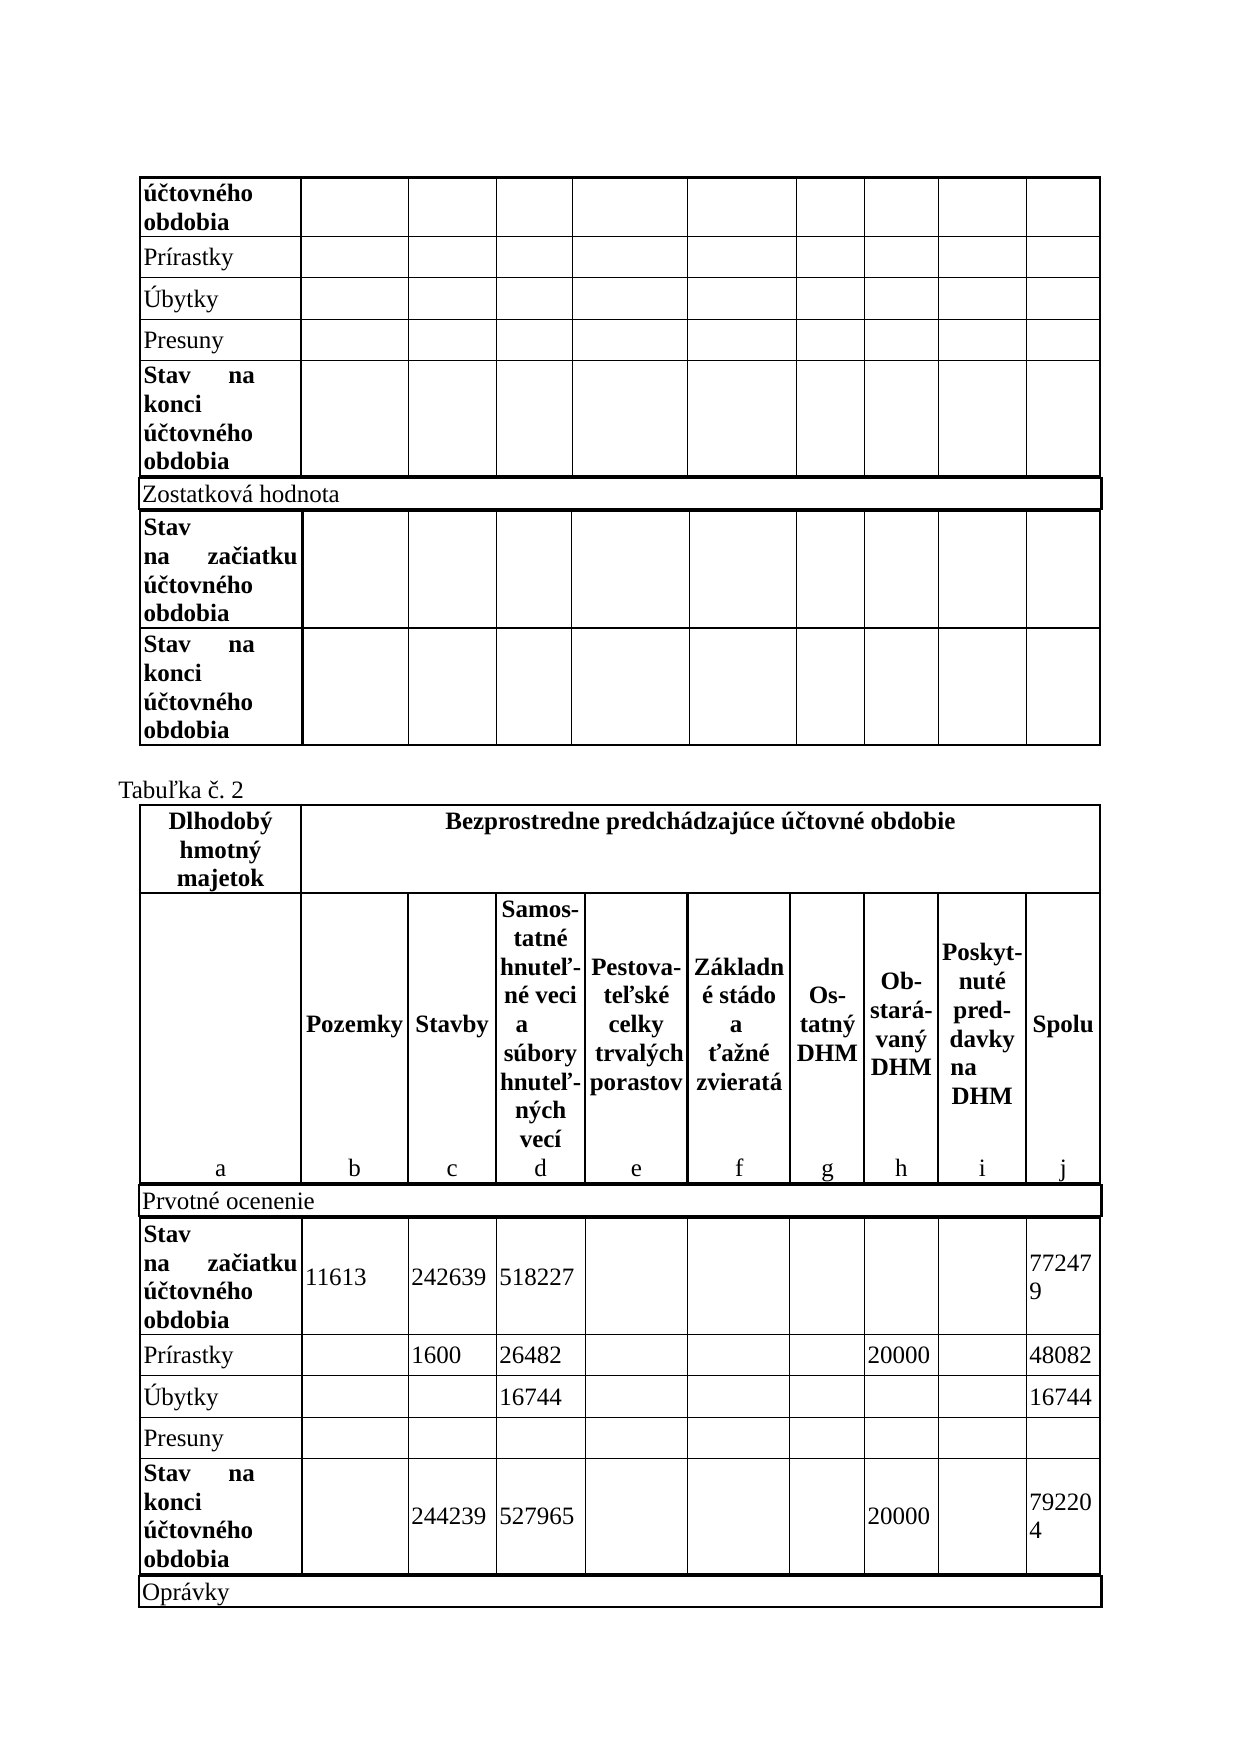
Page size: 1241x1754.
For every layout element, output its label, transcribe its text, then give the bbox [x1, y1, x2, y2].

table_header [865, 512, 938, 627]
table_cell [865, 361, 938, 475]
table_cell [688, 237, 796, 277]
table_cell [688, 1335, 789, 1375]
table_cell Prírastky [141, 1335, 301, 1375]
table_cell Základné stádo a ťažné zvieratá [689, 894, 789, 1153]
table_cell [409, 320, 496, 360]
table_cell Úbytky [141, 1376, 301, 1417]
table_cell [497, 361, 572, 475]
table_cell [797, 320, 864, 360]
table_cell [865, 1418, 938, 1458]
table_header [939, 179, 1026, 236]
table_cell c [409, 1153, 495, 1182]
table_cell Úbytky [141, 278, 300, 319]
table_header Stav na začiatku účtovného obdobia [141, 512, 301, 627]
table_cell [141, 894, 300, 1153]
table_cell Poskyt-nuté pred-davky na DHM [939, 894, 1025, 1153]
table_cell [409, 278, 496, 319]
table_cell [302, 361, 408, 475]
table_header 772479 [1027, 1219, 1099, 1334]
table_cell [303, 1459, 408, 1573]
table_cell [939, 1418, 1026, 1458]
table_header [688, 1219, 789, 1334]
table_header [497, 512, 571, 627]
table_cell [586, 1459, 687, 1573]
table_header [797, 179, 864, 236]
table_header [1027, 179, 1099, 236]
table_cell [939, 361, 1026, 475]
table_cell a [141, 1153, 300, 1182]
table_cell [497, 1418, 585, 1458]
table_header [797, 512, 864, 627]
table_cell Pestova-teľské celky trvalých porastov [586, 894, 686, 1153]
table_cell [409, 361, 496, 475]
table_cell [797, 237, 864, 277]
table_cell [790, 1418, 864, 1458]
table_cell [497, 237, 572, 277]
table_cell Stav na konci účtovného obdobia [141, 629, 301, 744]
table_cell [790, 1459, 864, 1573]
table_cell b [302, 1153, 407, 1182]
table_cell j [1027, 1153, 1099, 1182]
table_cell Ob-stará-vaný DHM [865, 894, 937, 1153]
table_cell [303, 1376, 408, 1417]
table_cell [573, 237, 687, 277]
table_cell [1027, 237, 1099, 277]
table_cell Spolu [1027, 894, 1099, 1153]
table_header [586, 1219, 687, 1334]
table_cell 26482 [497, 1335, 585, 1375]
table_cell [497, 629, 571, 744]
table_cell [1027, 278, 1099, 319]
table_cell [790, 1335, 864, 1375]
table_cell [409, 237, 496, 277]
table_cell 20000 [865, 1459, 938, 1573]
table_cell 16744 [497, 1376, 585, 1417]
table_cell [573, 361, 687, 475]
table_header Dlhodobý hmotný majetok [141, 806, 300, 892]
table_cell [572, 629, 689, 744]
table_cell Presuny [141, 320, 300, 360]
table_cell [939, 237, 1026, 277]
table_cell [939, 1376, 1026, 1417]
table_header 518227 [497, 1219, 585, 1334]
table_cell [409, 1418, 496, 1458]
table_cell 527965 [497, 1459, 585, 1573]
table_cell [939, 320, 1026, 360]
table_cell [302, 237, 408, 277]
table_header Prvotné ocenenie [140, 1186, 1100, 1215]
table_cell [586, 1418, 687, 1458]
table_cell Pozemky [302, 894, 407, 1153]
table_header Oprávky [140, 1577, 1100, 1606]
table_cell [1027, 1418, 1099, 1458]
table_header účtovného obdobia [141, 179, 300, 236]
text Tabuľka č. 2 [118, 775, 1122, 804]
table_header 11613 [303, 1219, 408, 1334]
table_cell [302, 278, 408, 319]
table_cell i [939, 1153, 1025, 1182]
table_cell [497, 320, 572, 360]
table_cell [688, 1418, 789, 1458]
table_header [302, 179, 408, 236]
table_header [409, 179, 496, 236]
table_cell [409, 1376, 496, 1417]
table_cell [688, 320, 796, 360]
table_cell [409, 629, 496, 744]
table_cell 1600 [409, 1335, 496, 1375]
table_header [939, 512, 1026, 627]
table_cell [304, 629, 408, 744]
table_cell [797, 278, 864, 319]
table_header [865, 1219, 938, 1334]
table_cell [939, 278, 1026, 319]
table_cell 16744 [1027, 1376, 1099, 1417]
table_cell 792204 [1027, 1459, 1099, 1573]
table_header Zostatková hodnota [140, 479, 1100, 508]
table_cell [865, 278, 938, 319]
table_cell h [865, 1153, 937, 1182]
table_cell [497, 278, 572, 319]
table_header [304, 512, 408, 627]
table_cell [688, 278, 796, 319]
table_cell [1027, 629, 1099, 744]
table_cell [303, 1418, 408, 1458]
table_cell [790, 1376, 864, 1417]
table_cell Presuny [141, 1418, 301, 1458]
table_header [573, 179, 687, 236]
table_cell 20000 [865, 1335, 938, 1375]
table_cell [688, 361, 796, 475]
table_cell Stav na konci účtovného obdobia [141, 1459, 301, 1573]
table_header [497, 179, 572, 236]
table_cell [586, 1376, 687, 1417]
table_cell Stav na konci účtovného obdobia [141, 361, 300, 475]
table_cell [797, 629, 864, 744]
table_cell Samos-tatné hnuteľ-né veci a súbory hnuteľ-ných vecí [497, 894, 584, 1153]
table_header [939, 1219, 1026, 1334]
table_header [1027, 512, 1099, 627]
table_header [572, 512, 689, 627]
table_header [790, 1219, 864, 1334]
table_header [865, 179, 938, 236]
table_header Stav na začiatku účtovného obdobia [141, 1219, 301, 1334]
table_cell [573, 320, 687, 360]
table_cell Os-tatný DHM [791, 894, 863, 1153]
table_cell [865, 1376, 938, 1417]
table_header Bezprostredne predchádzajúce účtovné obdobie [302, 806, 1099, 892]
table_cell [797, 361, 864, 475]
table_cell f [689, 1153, 789, 1182]
table_cell d [497, 1153, 584, 1182]
table_cell [865, 237, 938, 277]
table_cell [1027, 361, 1099, 475]
table_cell 244239 [409, 1459, 496, 1573]
table_cell [586, 1335, 687, 1375]
table_cell [939, 1335, 1026, 1375]
table_cell [688, 1459, 789, 1573]
table_cell Prírastky [141, 237, 300, 277]
table_cell [1027, 320, 1099, 360]
table_cell [939, 1459, 1026, 1573]
table_cell Stavby [409, 894, 495, 1153]
table_header [409, 512, 496, 627]
table_cell [688, 1376, 789, 1417]
table_cell [939, 629, 1026, 744]
table_cell [865, 320, 938, 360]
table_header 242639 [409, 1219, 496, 1334]
table_cell [865, 629, 938, 744]
table_cell 48082 [1027, 1335, 1099, 1375]
table_cell [573, 278, 687, 319]
table_cell [690, 629, 796, 744]
table_header [688, 179, 796, 236]
table_header [690, 512, 796, 627]
table_cell e [586, 1153, 686, 1182]
table_cell [302, 320, 408, 360]
table_cell [303, 1335, 408, 1375]
table_cell g [791, 1153, 863, 1182]
